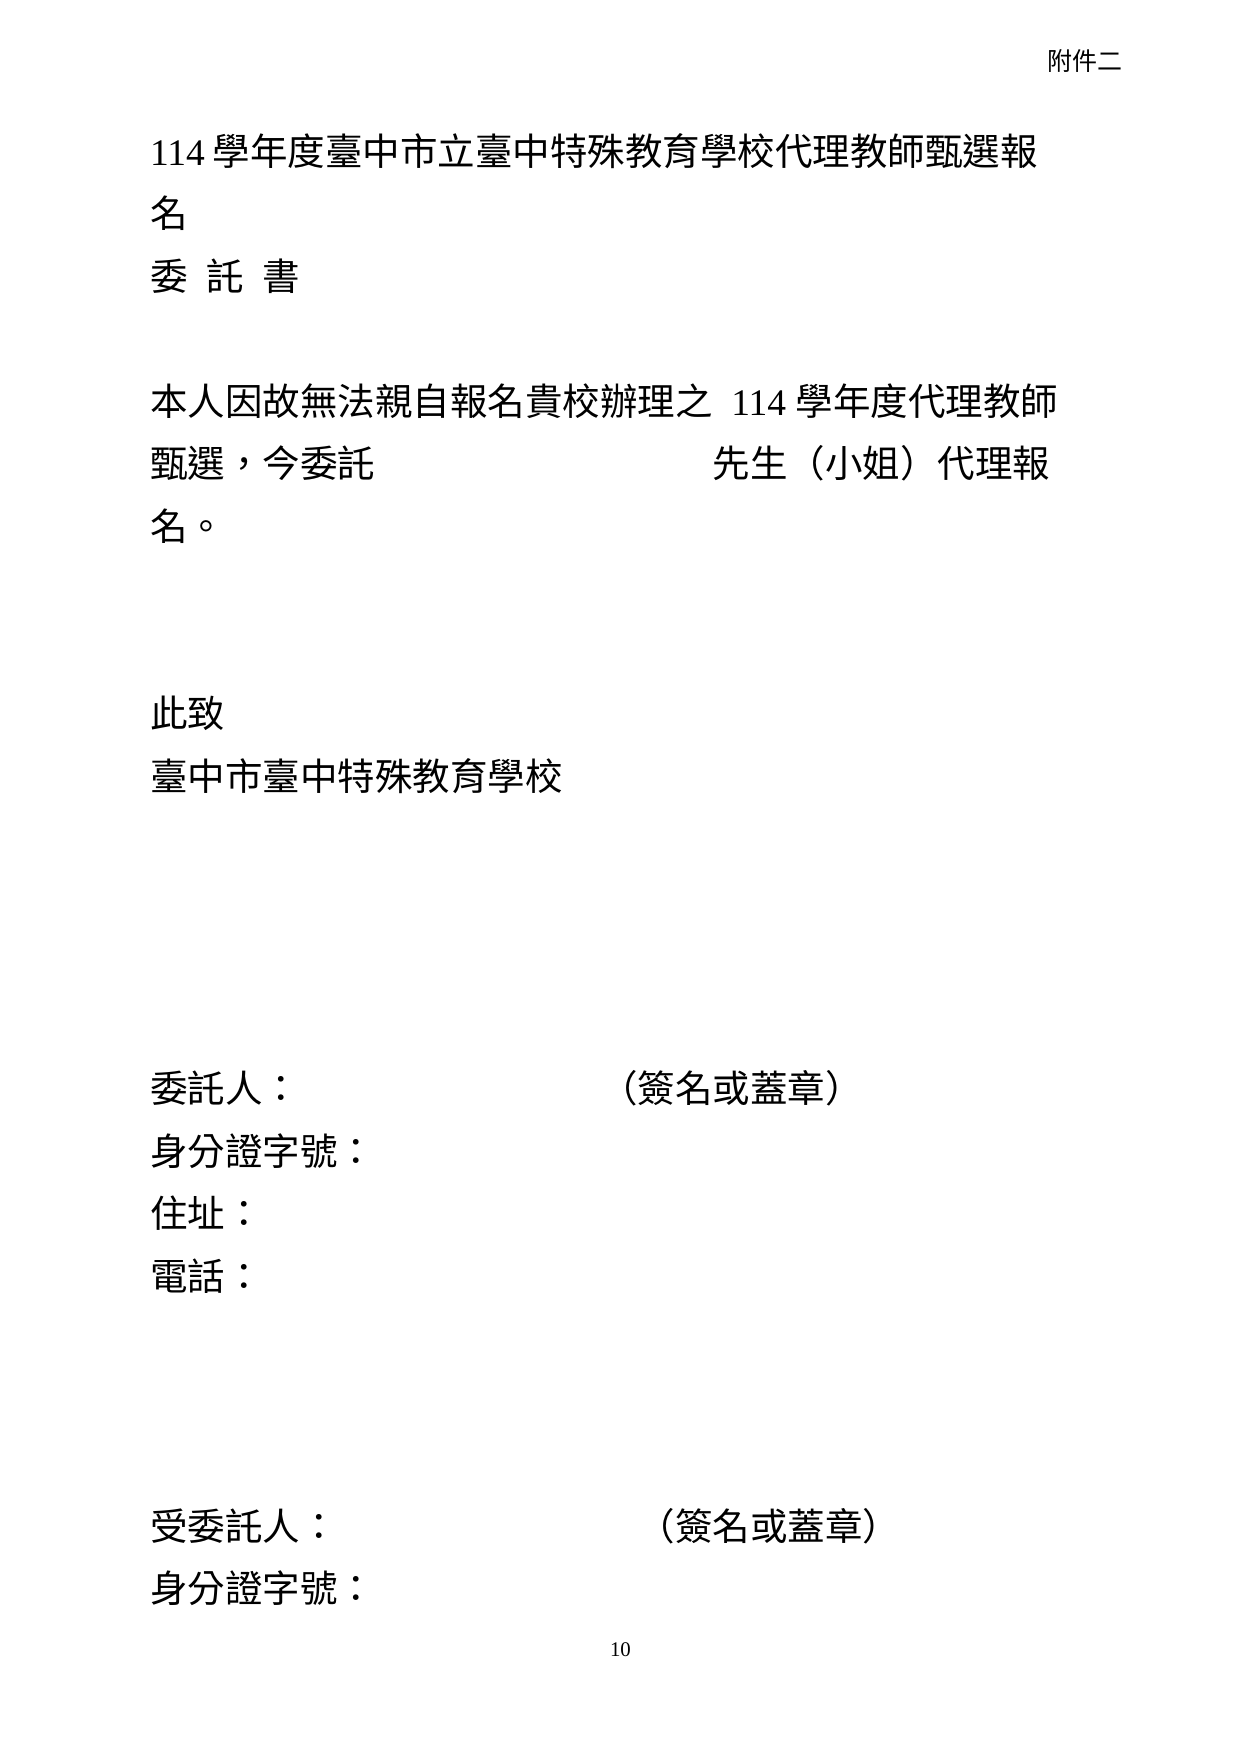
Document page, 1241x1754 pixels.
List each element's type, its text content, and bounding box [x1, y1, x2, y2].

table_cell 114學年度臺中市立臺中特殊教育學校代理教師甄選報名 委 託 書 本人因故無法親自報名貴校辦理之 114 學年度代理教師甄選，今委託 先生（小姐）代理報名。 此致 臺中市臺中特殊教育學校 委託人： （簽名或蓋章） 身分證字號： 住址： 電話： 受委託人： （簽名或蓋章） 身分證字號： [147, 107, 1073, 1607]
table_cell [118, 107, 147, 1607]
table_cell [1078, 107, 1187, 1607]
table_cell [1074, 107, 1078, 1607]
